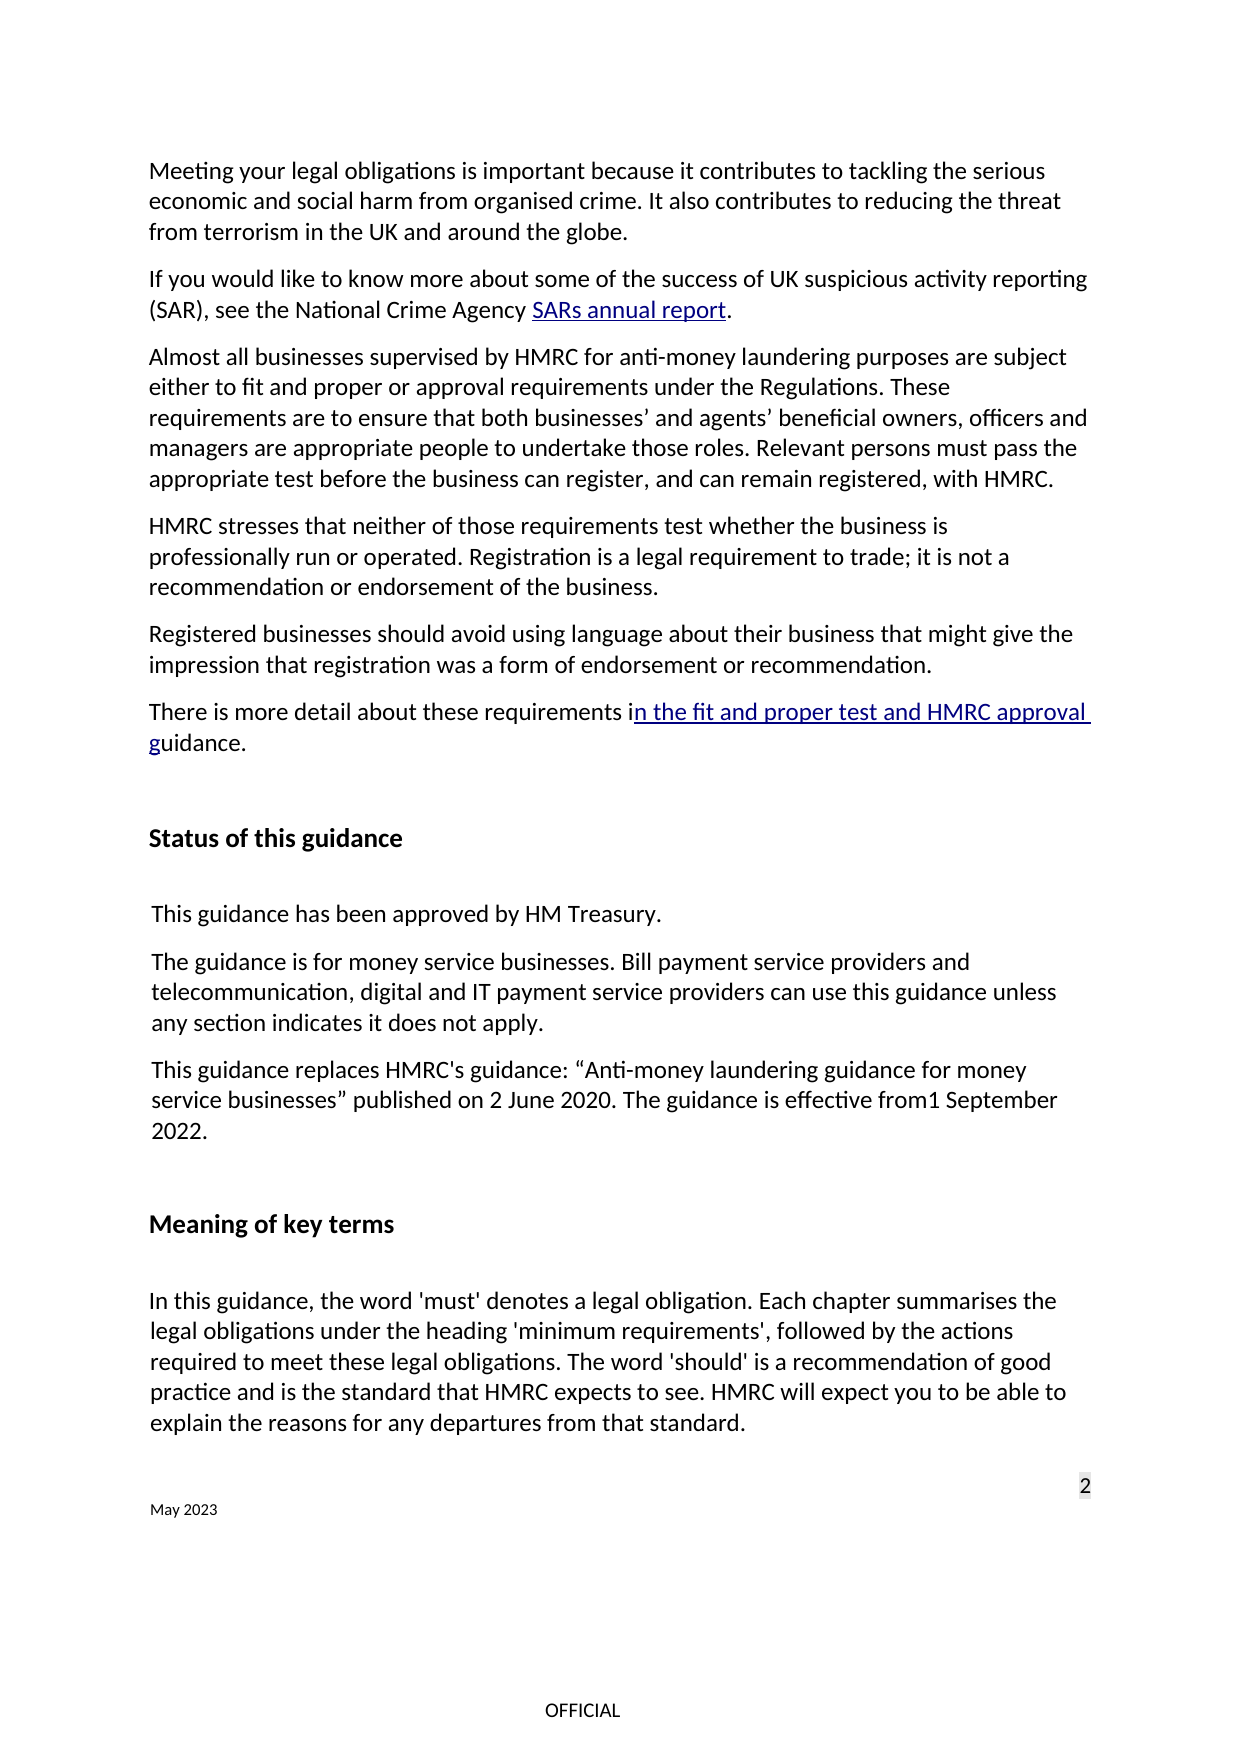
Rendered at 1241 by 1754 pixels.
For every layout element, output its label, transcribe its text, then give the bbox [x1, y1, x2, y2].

text In this guidance, the word 'must' denotes a legal obligation. Each chapter summarises the legal obligations under the heading 'minimum requirements', followed by the actions required to meet these legal obligations. The word 'should' is a recommendation of good practice and is the standard that HMRC expects to see. HMRC will expect you to be able to explain the reasons for any departures from that standard. [149, 1285, 1092, 1437]
text If you would like to know more about some of the success of UK suspicious activity reporting (SAR), see the National Crime Agency SARs annual report. [148, 263, 1092, 324]
text The guidance is for money service businesses. Bill payment service providers and telecommunication, digital and IT payment service providers can use this guidance unless any section indicates it does not apply. [151, 946, 1091, 1037]
text Meeting your legal obligations is important because it contributes to tackling the serious economic and social harm from organised crime. It also contributes to reducing the threat from terrorism in the UK and around the globe. [148, 155, 1092, 247]
text There is more detail about these requirements in the fit and proper test and HMRC approval guidance. [148, 696, 1092, 757]
subtitle Meaning of key terms [149, 1207, 1091, 1240]
text Registered businesses should avoid using language about their business that might give the impression that registration was a form of endorsement or recommendation. [148, 618, 1092, 679]
text HMRC stresses that neither of those requirements test whether the business is professionally run or operated. Registration is a legal requirement to trade; it is not a recommendation or endorsement of the business. [148, 510, 1092, 602]
text Almost all businesses supervised by HMRC for anti-money laundering purposes are subject either to fit and proper or approval requirements under the Regulations. These requirements are to ensure that both businesses’ and agents’ beneficial owners, officers and managers are appropriate people to undertake those roles. Relevant persons must pass the appropriate test before the business can register, and can remain registered, with HMRC. [148, 341, 1092, 493]
subtitle Status of this guidance [149, 821, 1091, 854]
text This guidance has been approved by HM Treasury. [151, 899, 1091, 929]
text This guidance replaces HMRC's guidance: “Anti-money laundering guidance for money service businesses” published on 2 June 2020. The guidance is effective from1 September 2022. [151, 1054, 1091, 1146]
